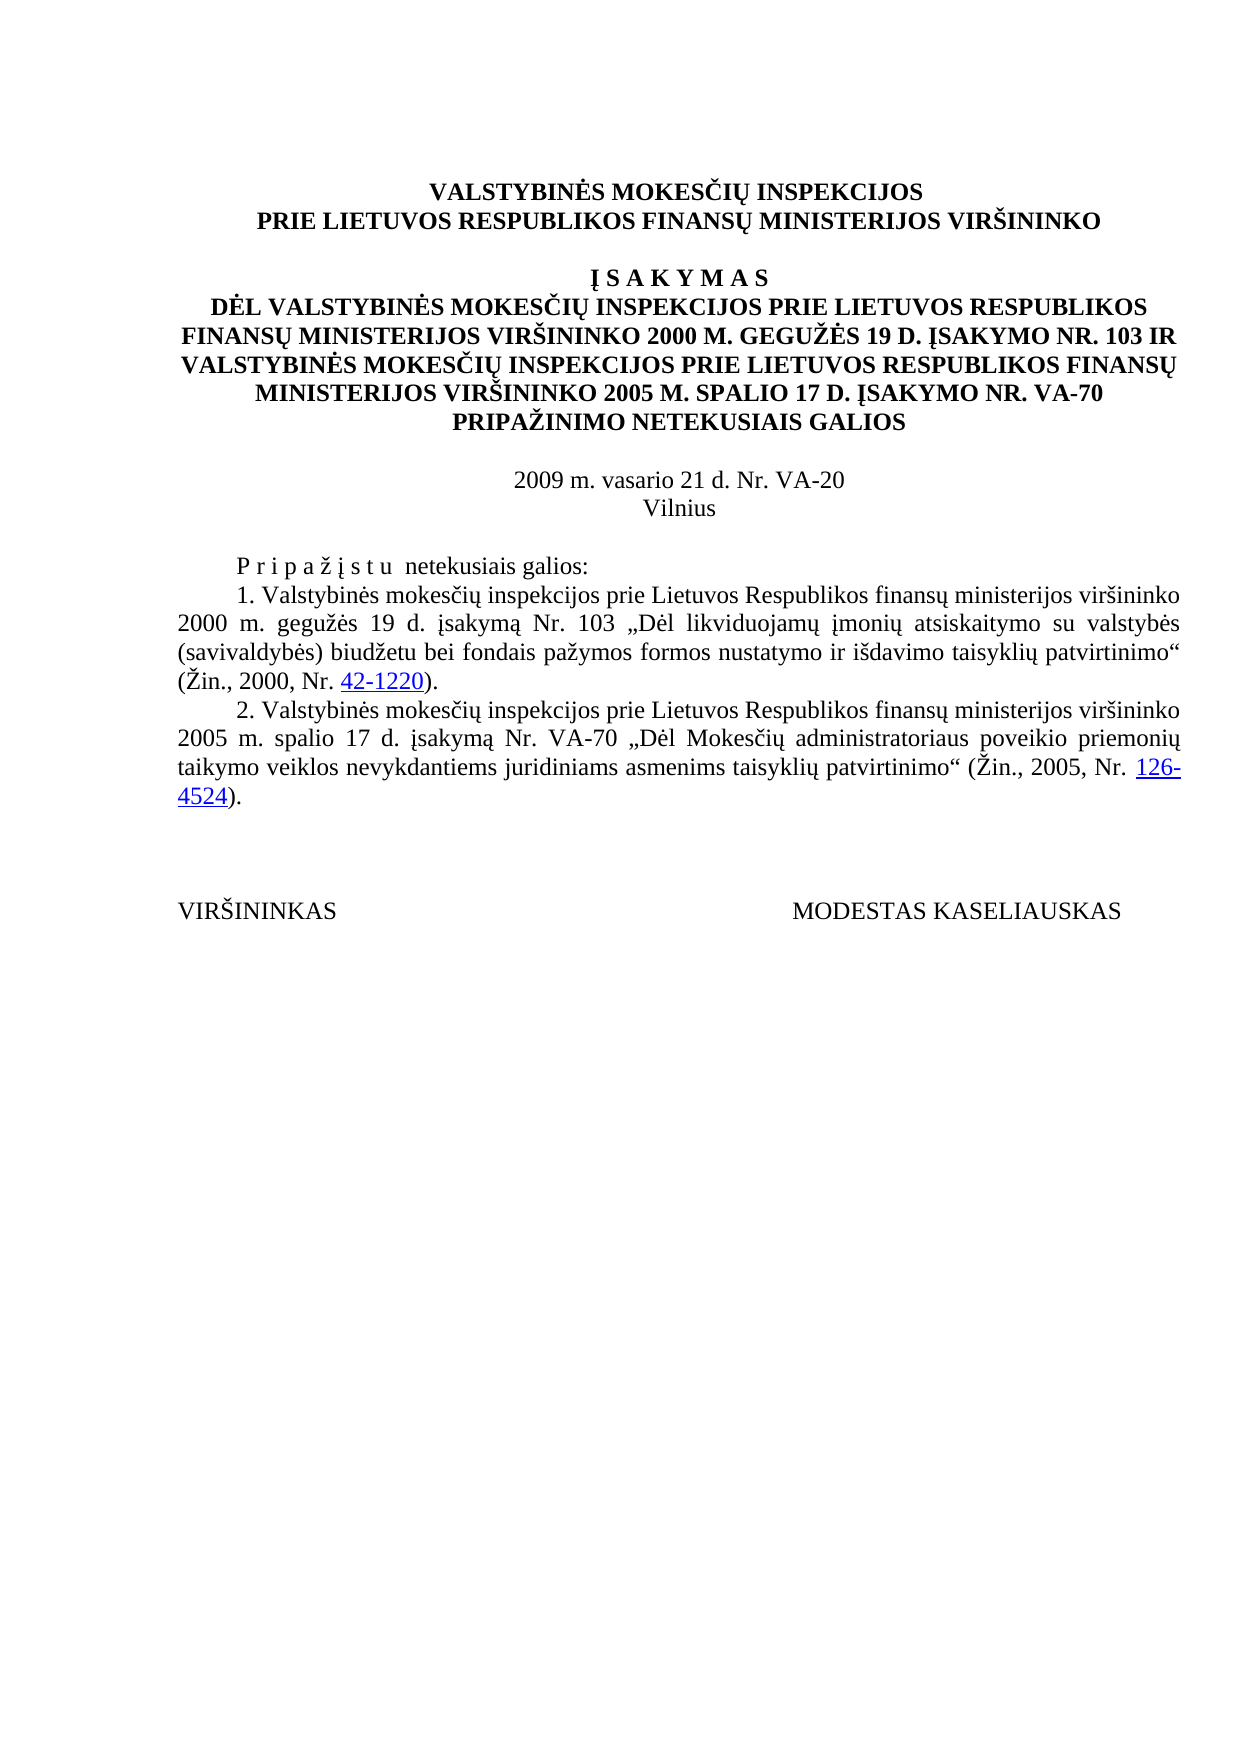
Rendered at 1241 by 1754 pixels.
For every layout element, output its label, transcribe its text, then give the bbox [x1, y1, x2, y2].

text PRIE LIETUVOS RESPUBLIKOS FINANSŲ MINISTERIJOS VIRŠININKO [177, 206, 1181, 235]
text Pripažįstu netekusiais galios: [177, 551, 1181, 580]
text Vilnius [177, 493, 1181, 522]
text ĮSAKYMAS [177, 263, 1181, 292]
text 2009 m. vasario 21 d. Nr. VA-20 [177, 465, 1181, 493]
text VALSTYBINĖS MOKESČIŲ INSPEKCIJOS [177, 177, 1181, 206]
text DĖL VALSTYBINĖS MOKESČIŲ INSPEKCIJOS PRIE LIETUVOS RESPUBLIKOS FINANSŲ MINISTERIJOS VIRŠININKO 2000 M. GEGUŽĖS 19 D. ĮSAKYMO NR. 103 IR VALSTYBINĖS MOKESČIŲ INSPEKCIJOS PRIE LIETUVOS RESPUBLIKOS FINANSŲ MINISTERIJOS VIRŠININKO 2005 M. SPALIO 17 D. ĮSAKYMO NR. VA-70 PRIPAŽINIMO NETEKUSIAIS GALIOS [177, 292, 1181, 436]
text 2. Valstybinės mokesčių inspekcijos prie Lietuvos Respublikos finansų ministerijos viršininko 2005 m. spalio 17 d. įsakymą Nr. VA-70 „Dėl Mokesčių administratoriaus poveikio priemonių taikymo veiklos nevykdantiems juridiniams asmenims taisyklių patvirtinimo“ (Žin., 2005, Nr. 126-4524). [177, 695, 1181, 810]
text VIRŠININKAS MODESTAS KASELIAUSKAS [177, 896, 1181, 925]
text 1. Valstybinės mokesčių inspekcijos prie Lietuvos Respublikos finansų ministerijos viršininko 2000 m. gegužės 19 d. įsakymą Nr. 103 „Dėl likviduojamų įmonių atsiskaitymo su valstybės (savivaldybės) biudžetu bei fondais pažymos formos nustatymo ir išdavimo taisyklių patvirtinimo“ (Žin., 2000, Nr. 42-1220). [177, 580, 1181, 695]
